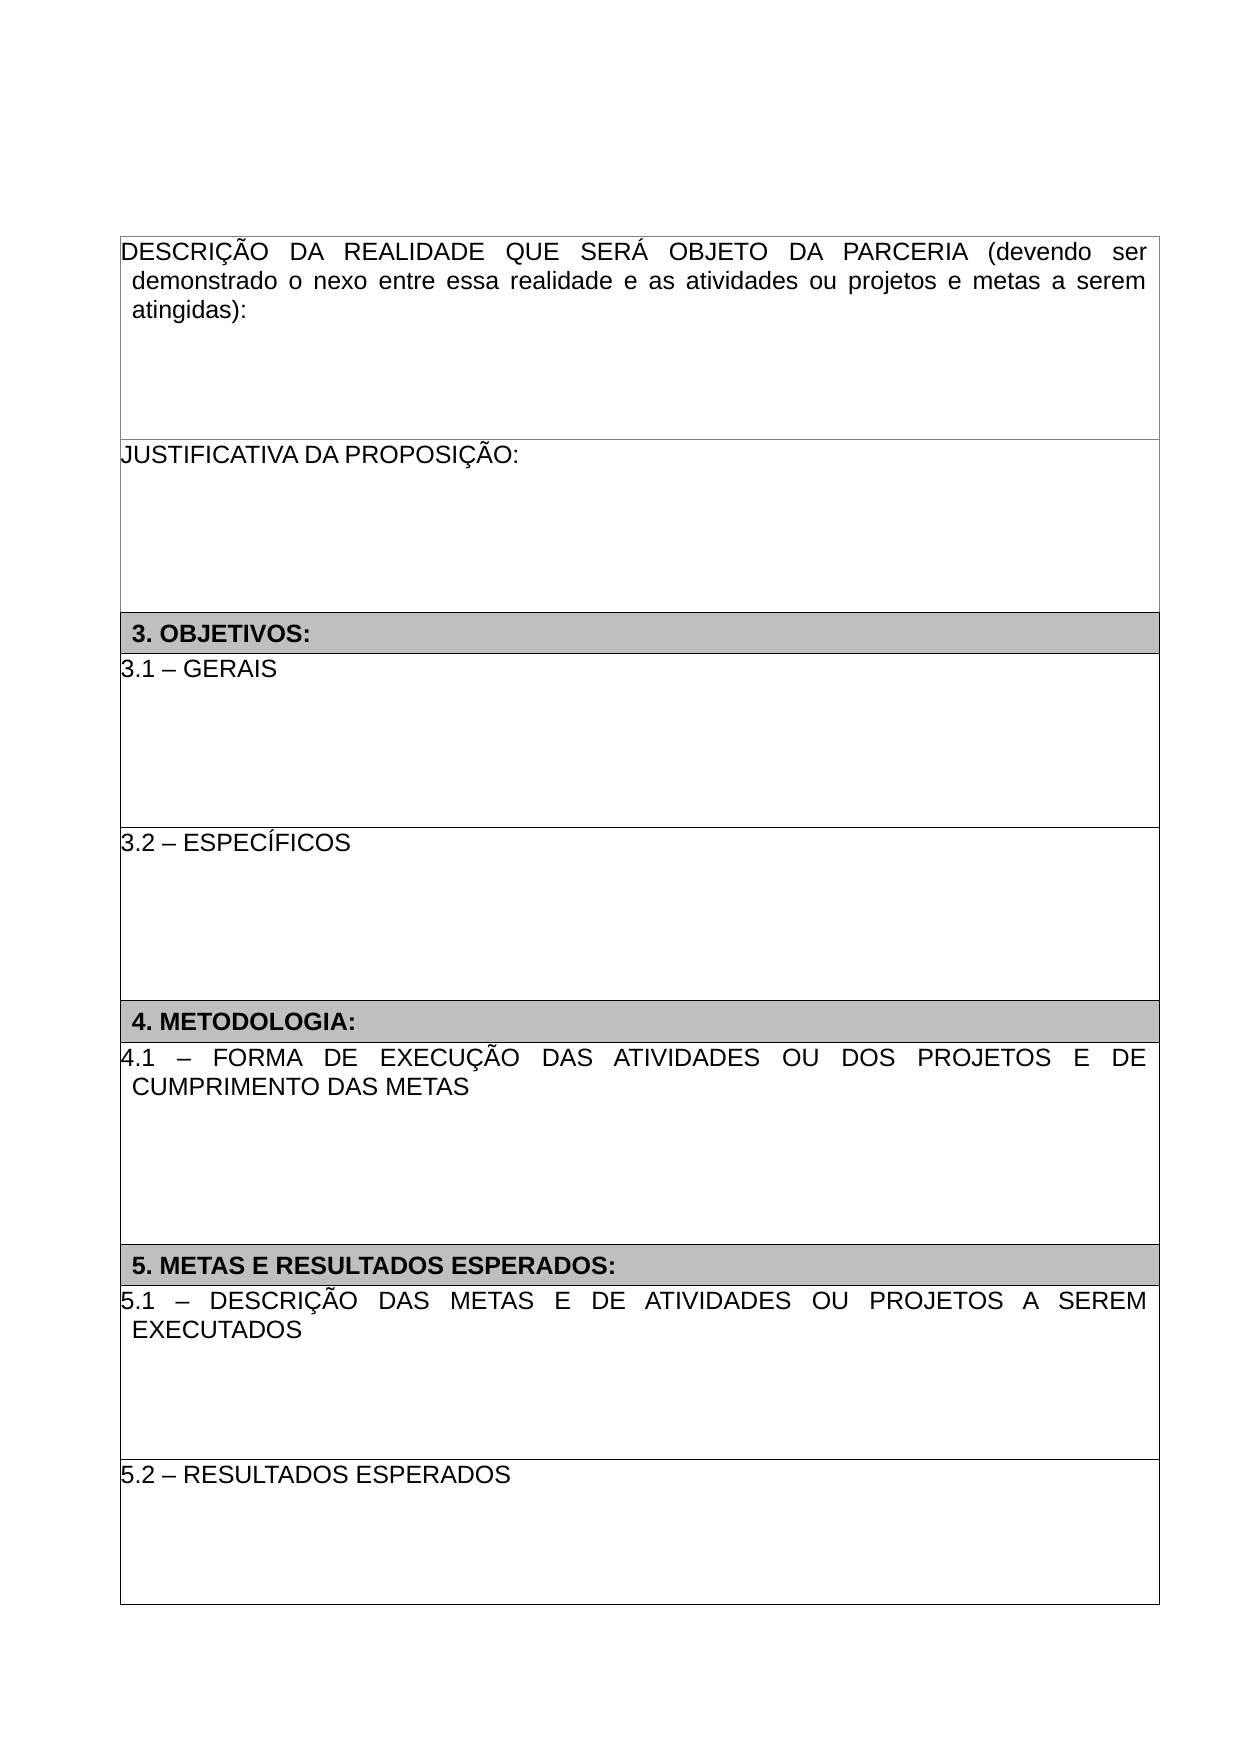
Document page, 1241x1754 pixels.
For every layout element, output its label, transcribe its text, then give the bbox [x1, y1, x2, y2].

table_cell 3.1 – GERAIS [121, 654, 1159, 827]
table_cell 5.1 – DESCRIÇÃO DAS METAS E DE ATIVIDADES OU PROJETOS A SEREM EXECUTADOS [121, 1286, 1159, 1459]
table_cell 4. METODOLOGIA: [121, 1001, 1159, 1042]
table_cell 3.2 – ESPECÍFICOS [121, 828, 1159, 1000]
table_cell DESCRIÇÃO DA REALIDADE QUE SERÁ OBJETO DA PARCERIA (devendo ser demonstrado o nexo entre essa realidade e as atividades ou projetos e metas a serem atingidas): [121, 237, 1159, 438]
table_cell 4.1 – FORMA DE EXECUÇÃO DAS ATIVIDADES OU DOS PROJETOS E DE CUMPRIMENTO DAS METAS [121, 1043, 1159, 1244]
table_cell 5.2 – RESULTADOS ESPERADOS [121, 1460, 1159, 1603]
table_cell 5. METAS E RESULTADOS ESPERADOS: [121, 1245, 1159, 1285]
table_cell JUSTIFICATIVA DA PROPOSIÇÃO: [121, 440, 1159, 612]
table_cell 3. OBJETIVOS: [121, 613, 1159, 653]
